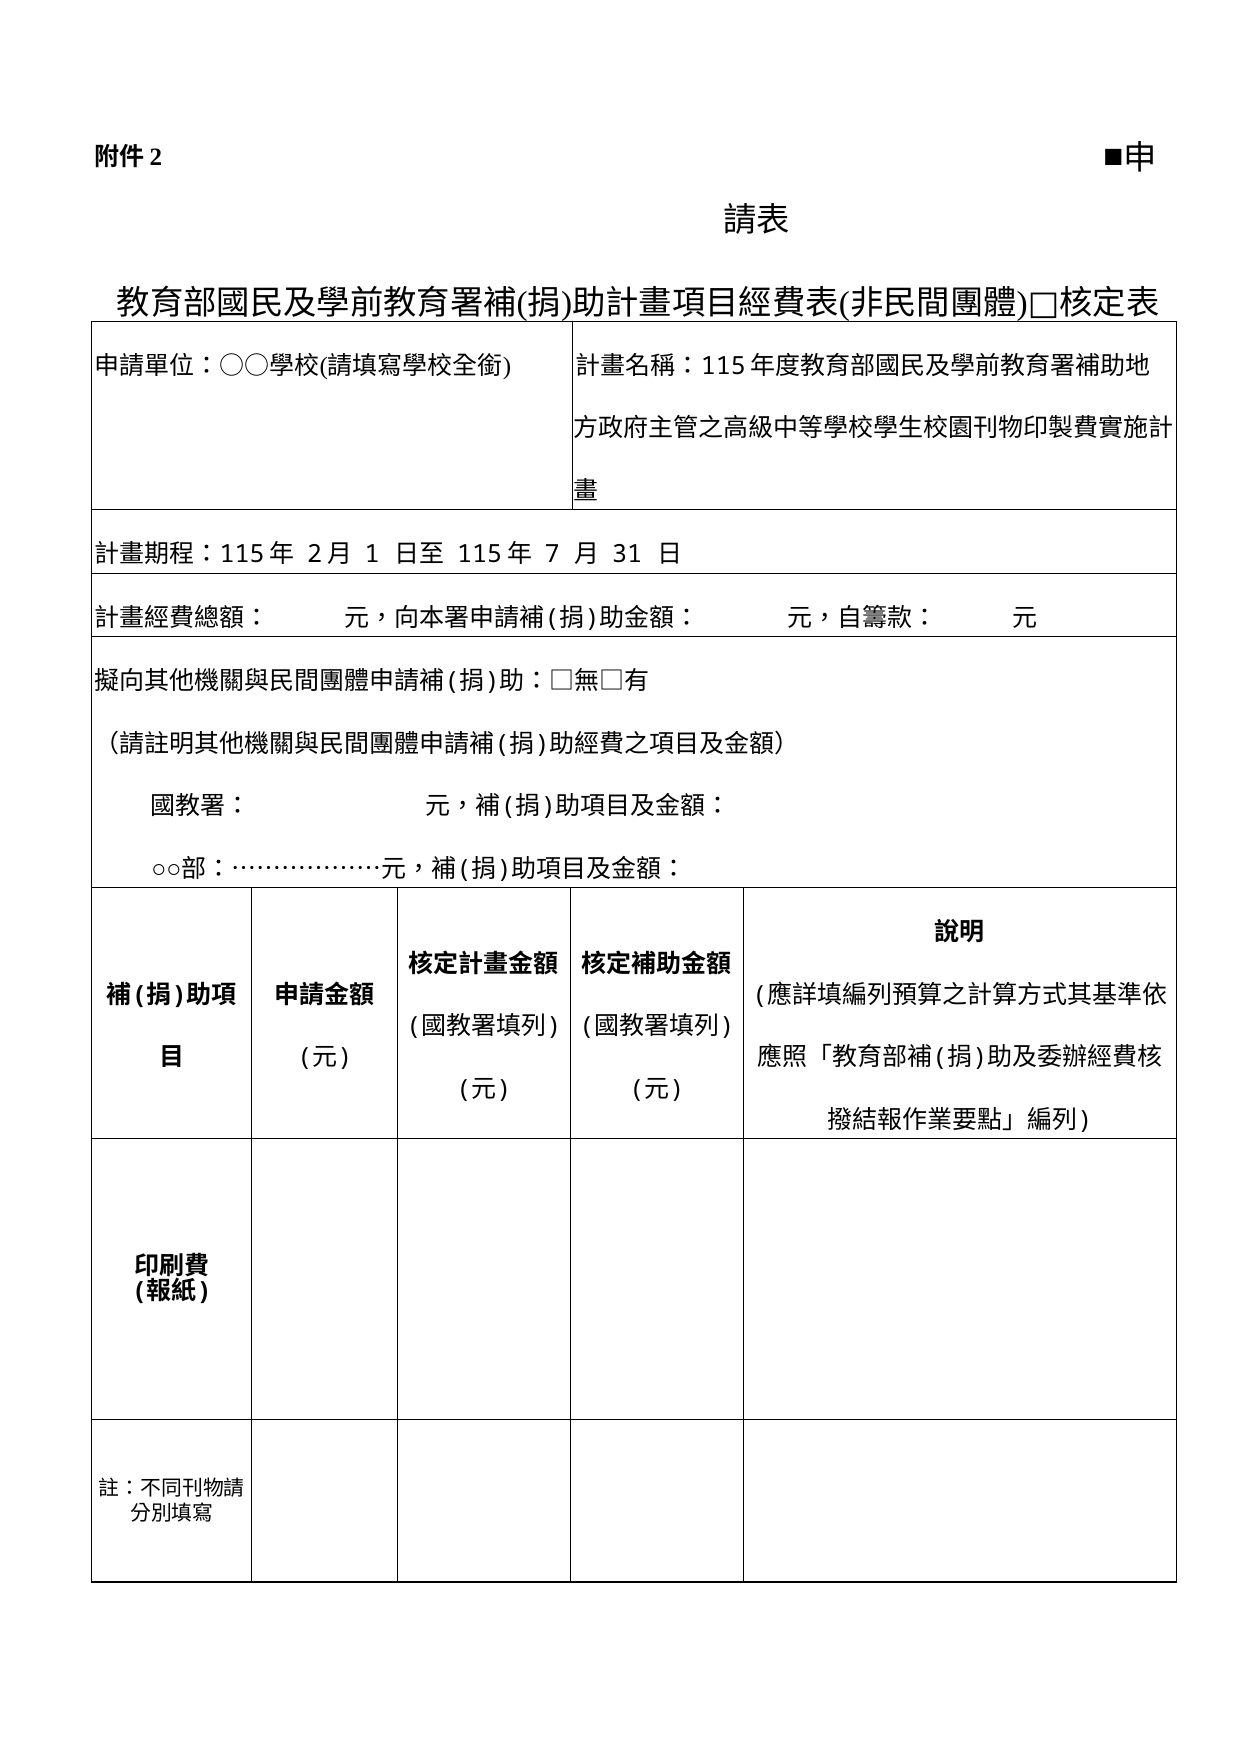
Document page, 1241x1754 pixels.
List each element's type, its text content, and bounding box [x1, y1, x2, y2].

table_cell [1177, 1138, 1184, 1419]
table_cell [571, 1420, 743, 1581]
table_cell 教育部國民及學前教育署補(捐)助計畫項目經費表(非民間團體)□核定表 [91, 258, 1184, 321]
table_cell 申請金額 (元) [252, 888, 397, 1138]
table_cell 註：不同刊物請分別填寫 [92, 1420, 251, 1581]
table_header ■申請表 [720, 113, 1184, 258]
table_cell 擬向其他機關與民間團體申請補(捐)助：□無□有 （請註明其他機關與民間團體申請補(捐)助經費之項目及金額） 國教署： 元，補(捐)助項目及金額： ○○部：………………元，補(捐)助項目及金額： [92, 637, 1176, 887]
table_cell [1177, 887, 1184, 1138]
table_cell [252, 1420, 397, 1581]
table_cell [1177, 321, 1184, 509]
table_cell [1177, 509, 1184, 573]
table_cell [744, 1420, 1176, 1581]
table_cell 印刷費 (報紙) [92, 1139, 251, 1419]
table_cell 說明 (應詳填編列預算之計算方式其基準依應照「教育部補(捐)助及委辦經費核撥結報作業要點」編列) [744, 888, 1176, 1138]
table_cell [744, 1139, 1176, 1419]
table_cell [398, 1420, 570, 1581]
table_cell [252, 1139, 397, 1419]
table_cell 計畫經費總額： 元，向本署申請補(捐)助金額： 元，自籌款： 元 [92, 574, 1176, 636]
table_cell 核定補助金額 (國教署填列) (元) [571, 888, 743, 1138]
table_cell 計畫期程：115年 2月 1 日至 115年 7 月 31 日 [92, 510, 1176, 573]
table_cell [1177, 1419, 1184, 1581]
table_cell 核定計畫金額(國教署填列) (元) [398, 888, 570, 1138]
table_cell [398, 1139, 570, 1419]
table_cell [571, 1139, 743, 1419]
table_header [519, 113, 720, 258]
table_cell 補(捐)助項目 [92, 888, 251, 1138]
table_cell [1177, 573, 1184, 636]
table_cell 申請單位：○○學校(請填寫學校全銜) [92, 322, 572, 509]
table_header 附件2 [91, 113, 397, 258]
table_cell 計畫名稱：115年度教育部國民及學前教育署補助地方政府主管之高級中等學校學生校園刊物印製費實施計畫 [573, 322, 1176, 509]
table_cell [1177, 636, 1184, 887]
table_header [397, 113, 519, 258]
